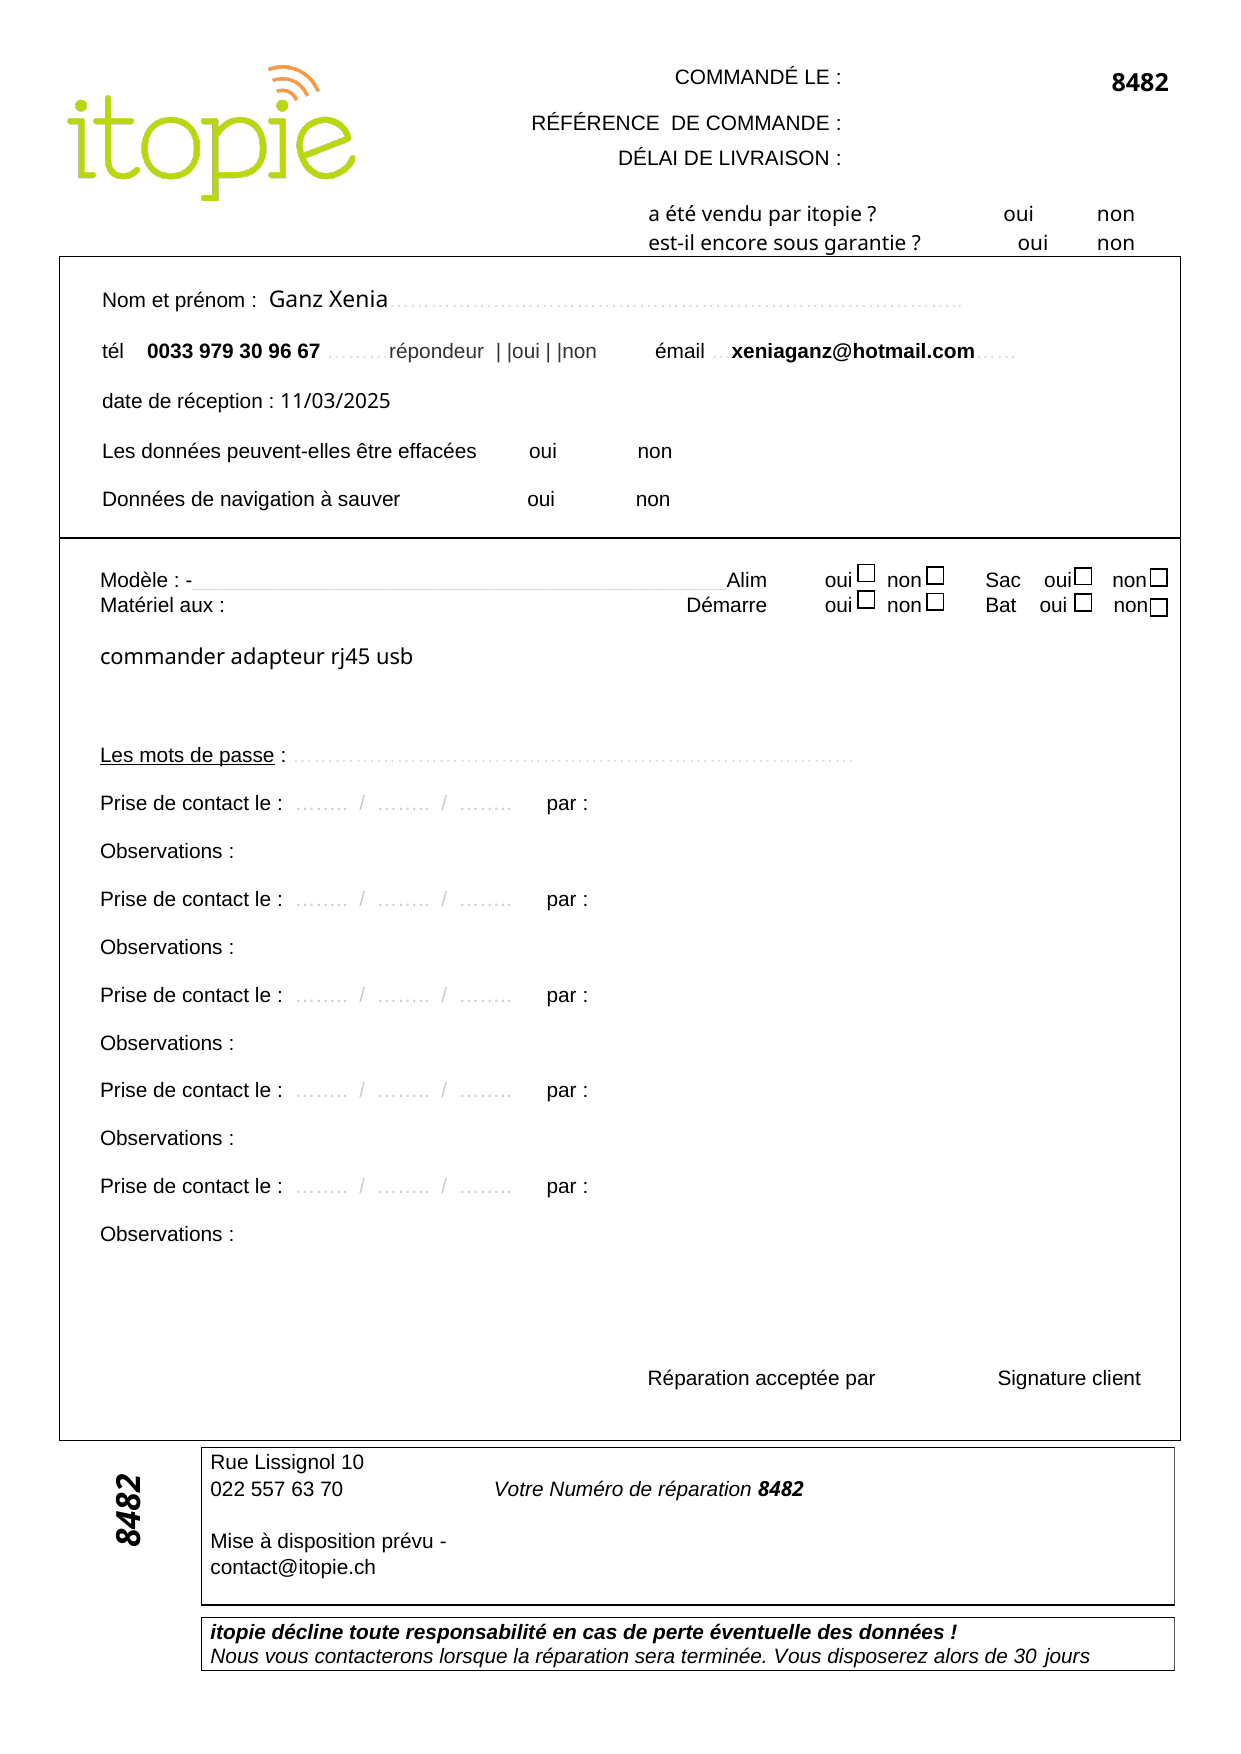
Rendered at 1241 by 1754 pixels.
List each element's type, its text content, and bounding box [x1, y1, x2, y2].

text Observations : [60, 1027, 1180, 1054]
text Matériel aux : Démarre oui non Bat oui non [60, 590, 1180, 617]
text date de réception : 11/03/2025 [60, 383, 1180, 415]
text Données de navigation à sauver oui non [60, 484, 1180, 511]
text tél 0033 979 30 96 67 ………répondeur | |oui | |non émail …xeniaganz@hotmail.com…… [60, 335, 1180, 362]
text commander adapteur rj45 usb [60, 638, 1180, 671]
text Les données peuvent-elles être effacées oui non [60, 436, 1180, 463]
table_cell itopie décline toute responsabilité en cas de perte éventuelle des données ! Nous vous contacterons lorsque la réparation sera terminée. Vous disposerez alors de 30 jours [195, 1611, 1180, 1677]
text Réparation acceptée par Signature client [60, 1363, 1180, 1390]
text Observations : [60, 1219, 1180, 1246]
picture [67, 65, 356, 201]
text Modèle : - Alim oui non Sac oui non [948, 562, 1180, 590]
table_header 8482 [847, 59, 1180, 104]
text Prise de contact le : …….. / …….. / …….. par : [60, 979, 1180, 1006]
text Prise de contact le : …….. / …….. / …….. par : [60, 1171, 1180, 1198]
table_header 8482 [59, 1441, 195, 1677]
table_cell [847, 140, 1180, 175]
text Observations : [60, 931, 1180, 958]
table_header Rue Lissignol 10 022 557 63 70 Votre Numéro de réparation 8482 Mise à disposition prévu - contact@itopie.ch [195, 1441, 1180, 1611]
text est-il encore sous garantie ? oui non [59, 228, 1181, 256]
text Observations : [60, 1123, 1180, 1150]
text Prise de contact le : …….. / …….. / …….. par : [60, 788, 1180, 815]
text Prise de contact le : …….. / …….. / …….. par : [60, 1075, 1180, 1102]
text a été vendu par itopie ? oui non [59, 199, 1181, 228]
text Les mots de passe : ……………………………………………………………………… [60, 740, 1180, 767]
text Observations : [60, 836, 1180, 863]
text Modèle : - Alim oui non Sac oui non [879, 562, 925, 590]
text Modèle : - Alim oui non Sac oui non [60, 562, 856, 590]
text Prise de contact le : …….. / …….. / …….. par : [60, 883, 1180, 911]
table_cell DÉLAI DE LIVRAISON : [490, 140, 847, 175]
table_cell RÉFÉRENCE DE COMMANDE : [490, 105, 847, 140]
table_cell [847, 105, 1180, 140]
text Nom et prénom : Ganz Xenia……………………………………………………………………….. [60, 280, 1180, 314]
table_header COMMANDÉ LE : [490, 59, 847, 104]
